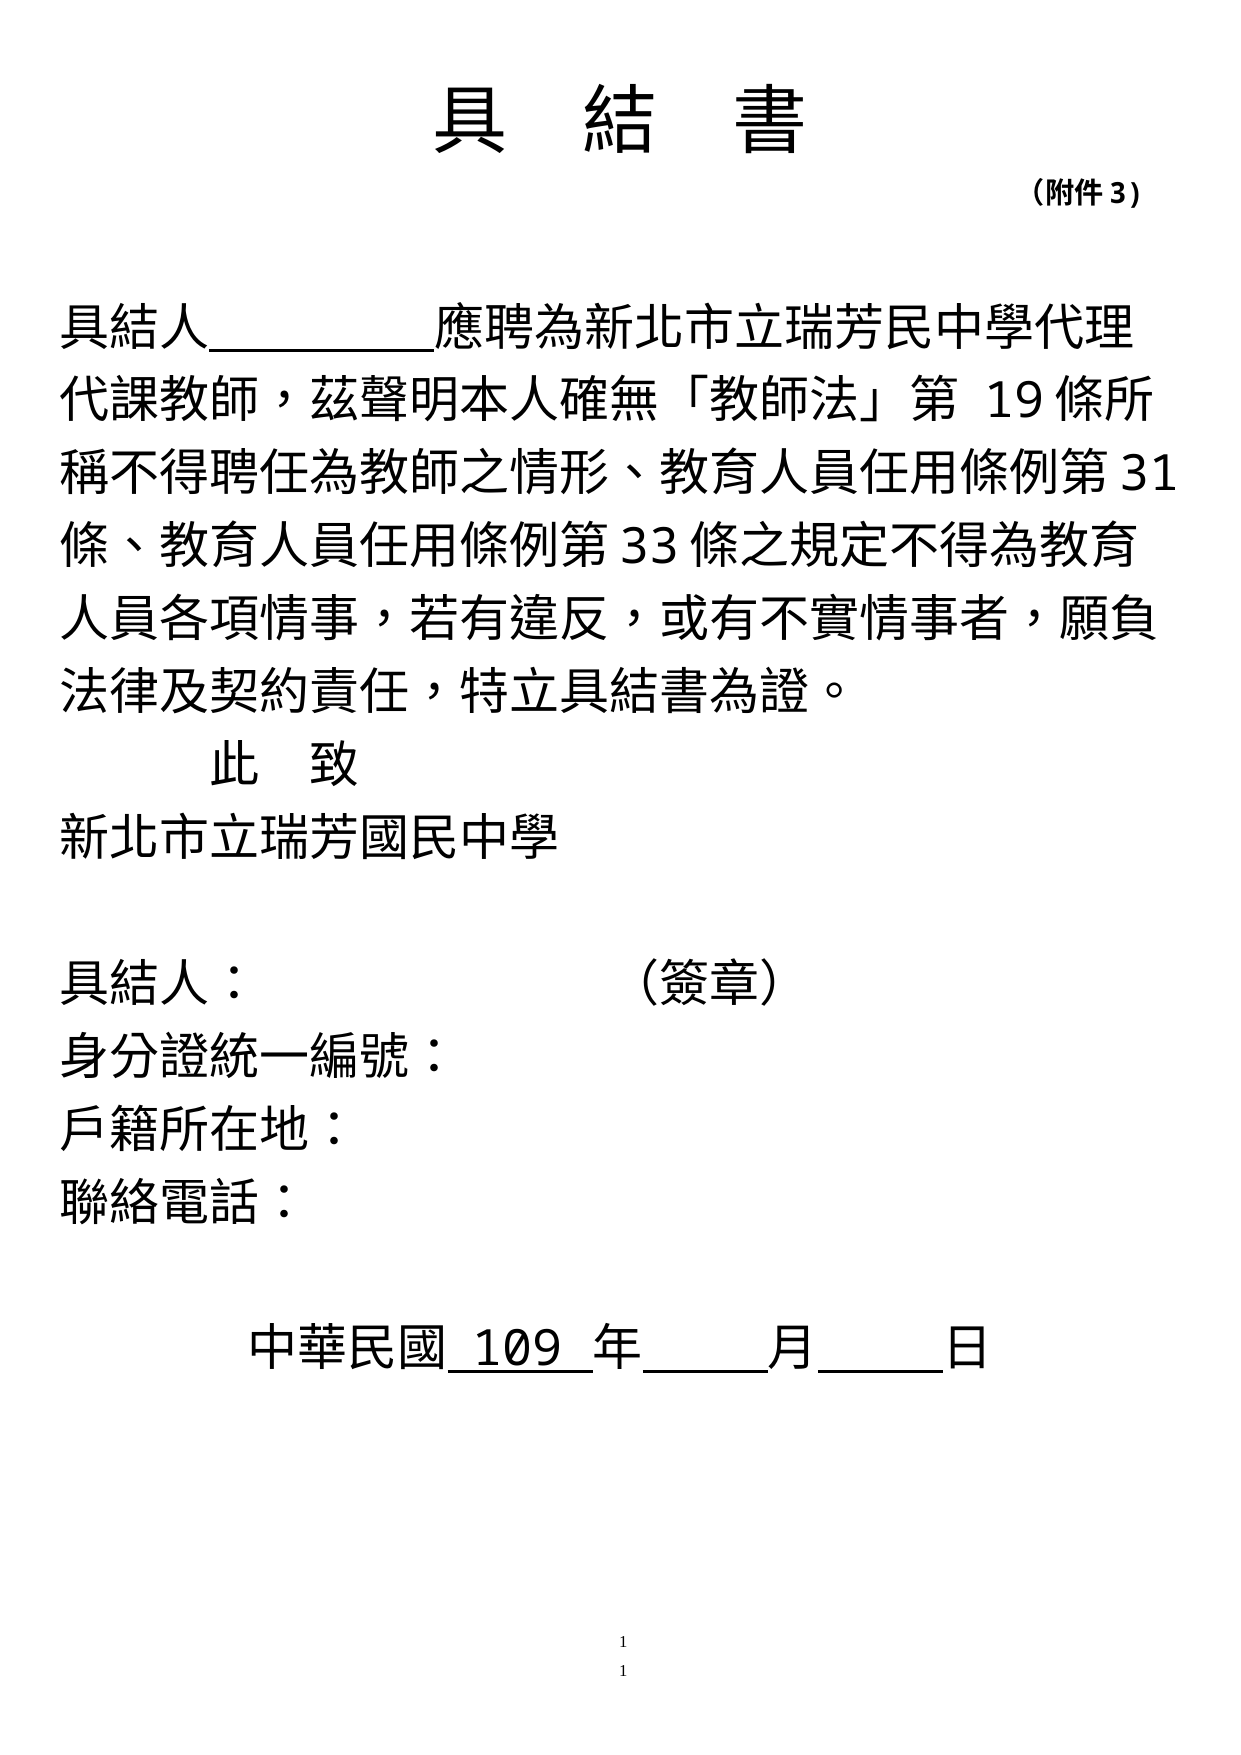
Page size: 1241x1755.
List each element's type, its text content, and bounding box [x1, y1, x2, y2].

text 身分證統一編號： [59, 1016, 1181, 1089]
text 戶籍所在地： [59, 1089, 1181, 1162]
text 具結人： （簽章） [59, 943, 1181, 1016]
text 聯絡電話： [59, 1162, 1181, 1234]
text 新北市立瑞芳國民中學 [59, 797, 1181, 870]
text 中華民國 109 年 月 日 [59, 1307, 1181, 1380]
text （附件3) [59, 162, 1144, 214]
text 具 結 書 [59, 89, 1181, 162]
text 此 致 [59, 724, 1181, 797]
text 具結人 應聘為新北市立瑞芳民中學代理代課教師，茲聲明本人確無「教師法」第 19條所稱不得聘任為教師之情形、教育人員任用條例第31條、教育人員任用條例第33條之規定不得為教育人員各項情事，若有違反，或有不實情事者，願負法律及契約責任，特立具結書為證。 [59, 287, 1181, 724]
